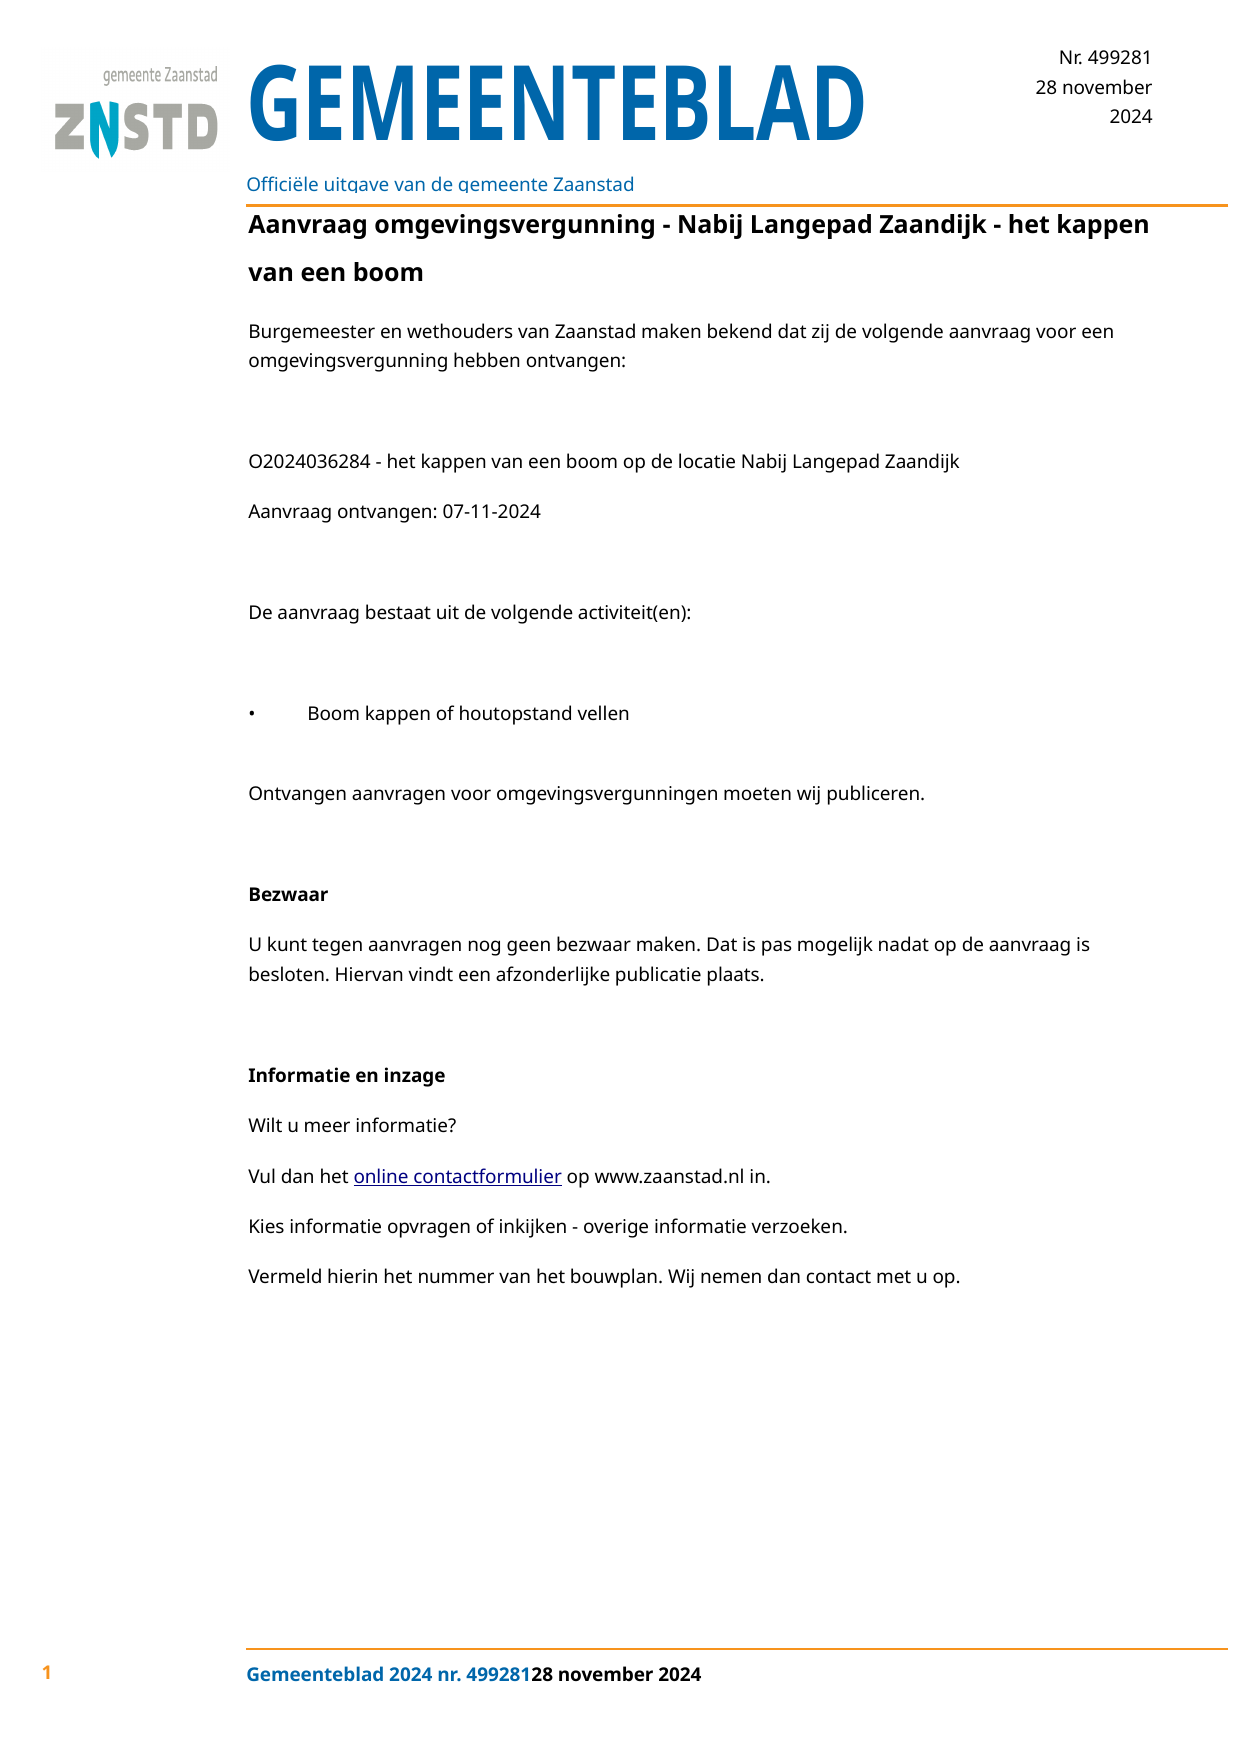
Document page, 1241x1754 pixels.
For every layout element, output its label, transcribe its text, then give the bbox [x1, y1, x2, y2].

text Aanvraag omgevingsvergunning - Nabij Langepad Zaandijk - het kappen van een boom [248, 207, 1152, 288]
text Vul dan het online contactformulier op www.zaanstad.nl in. [248, 1163, 1152, 1189]
text Bezwaar [248, 881, 1152, 907]
text Wilt u meer informatie? [248, 1112, 1152, 1138]
text Aanvraag ontvangen: 07-11-2024 [248, 499, 1152, 524]
text Burgemeester en wethouders van Zaanstad maken bekend dat zij de volgende aanvraag voor een omgevingsvergunning hebben ontvangen: [248, 318, 1152, 373]
picture [41, 47, 231, 172]
text De aanvraag bestaat uit de volgende activiteit(en): [248, 599, 1152, 625]
text Kies informatie opvragen of inkijken - overige informatie verzoeken. [248, 1213, 1152, 1239]
text O2024036284 - het kappen van een boom op de locatie Nabij Langepad Zaandijk [248, 448, 1152, 474]
list Boom kappen of houtopstand vellen [248, 700, 1152, 726]
text Ontvangen aanvragen voor omgevingsvergunningen moeten wij publiceren. [248, 780, 1152, 806]
text Vermeld hierin het nummer van het bouwplan. Wij nemen dan contact met u op. [248, 1264, 1152, 1289]
text U kunt tegen aanvragen nog geen bezwaar maken. Dat is pas mogelijk nadat op de aanvraag is besloten. Hiervan vindt een afzonderlijke publicatie plaats. [248, 932, 1152, 987]
text Informatie en inzage [248, 1062, 1152, 1088]
